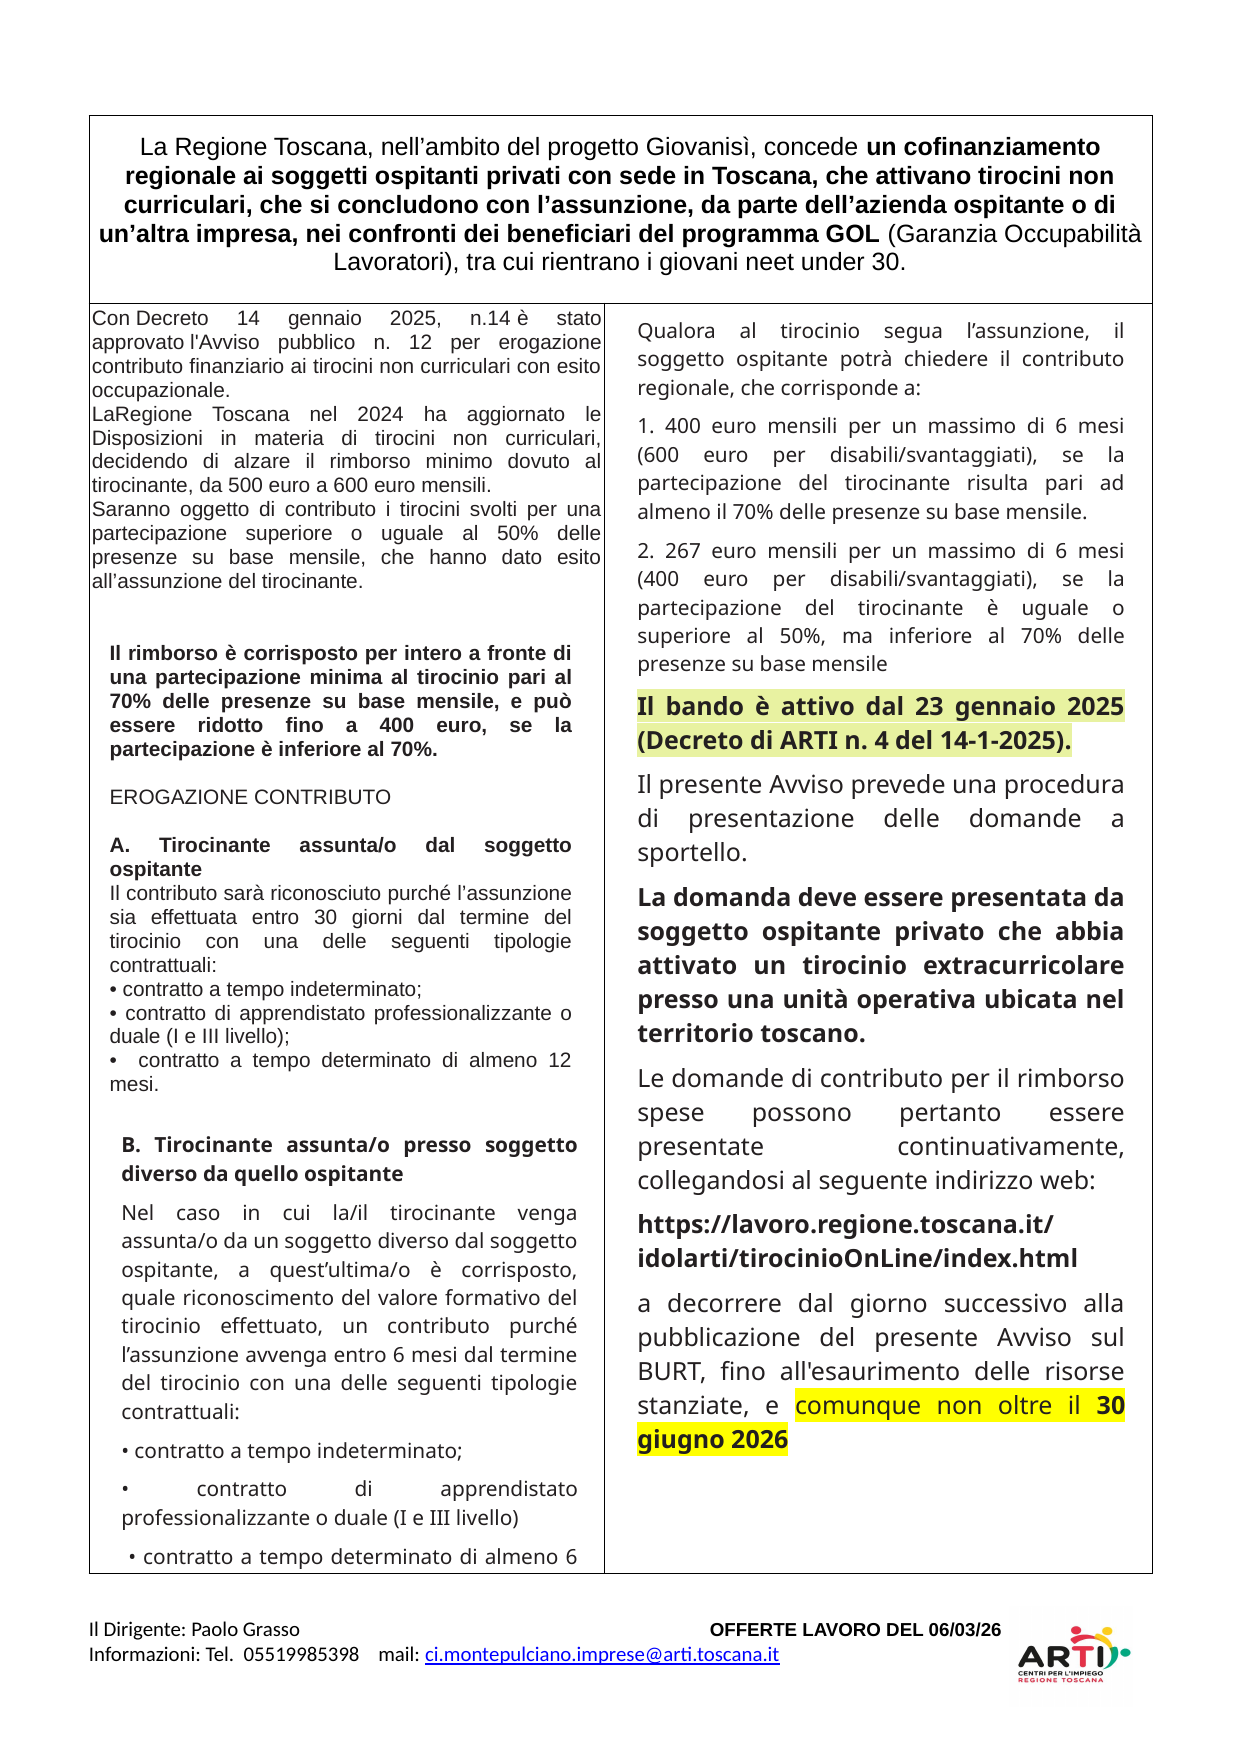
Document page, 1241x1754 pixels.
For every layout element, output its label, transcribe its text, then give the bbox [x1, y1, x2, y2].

table_cell Qualora al tirocinio segua l’assunzione, il soggetto ospitante potrà chiedere il contributo regionale, che corrisponde a: 1. 400 euro mensili per un massimo di 6 mesi (600 euro per disabili/svantaggiati), se la partecipazione del tirocinante risulta pari ad almeno il 70% delle presenze su base mensile. 2. 267 euro mensili per un massimo di 6 mesi (400 euro per disabili/svantaggiati), se la partecipazione del tirocinante è uguale o superiore al 50%, ma inferiore al 70% delle presenze su base mensile Il bando è attivo dal 23 gennaio 2025 (Decreto di ARTI n. 4 del 14-1-2025). Il presente Avviso prevede una procedura di presentazione delle domande a sportello. La domanda deve essere presentata da soggetto ospitante privato che abbia attivato un tirocinio extracurricolare presso una unità operativa ubicata nel territorio toscano. Le domande di contributo per il rimborso spese possono pertanto essere presentate continuativamente, collegandosi al seguente indirizzo web: https://lavoro.regione.toscana.it/idolarti/tirocinioOnLine/index.html a decorrere dal giorno successivo alla pubblicazione del presente Avviso sul BURT, fino all'esaurimento delle risorse stanziate, e comunque non oltre il 30 giugno 2026 [605, 304, 1152, 1573]
table_cell Con Decreto 14 gennaio 2025, n.14 è stato approvato l'Avviso pubblico n. 12 per erogazione contributo finanziario ai tirocini non curriculari con esito occupazionale. LaRegione Toscana nel 2024 ha aggiornato le Disposizioni in materia di tirocini non curriculari, decidendo di alzare il rimborso minimo dovuto al tirocinante, da 500 euro a 600 euro mensili. Saranno oggetto di contributo i tirocini svolti per una partecipazione superiore o uguale al 50% delle presenze su base mensile, che hanno dato esito all’assunzione del tirocinante. Il rimborso è corrisposto per intero a fronte di una partecipazione minima al tirocinio pari al 70% delle presenze su base mensile, e può essere ridotto fino a 400 euro, se la partecipazione è inferiore al 70%. EROGAZIONE CONTRIBUTO A. Tirocinante assunta/o dal soggetto ospitante Il contributo sarà riconosciuto purché l’assunzione sia effettuata entro 30 giorni dal termine del tirocinio con una delle seguenti tipologie contrattuali: • contratto a tempo indeterminato; • contratto di apprendistato professionalizzante o duale (I e III livello); • contratto a tempo determinato di almeno 12 mesi. B. Tirocinante assunta/o presso soggetto diverso da quello ospitante Nel caso in cui la/il tirocinante venga assunta/o da un soggetto diverso dal soggetto ospitante, a quest’ultima/o è corrisposto, quale riconoscimento del valore formativo del tirocinio effettuato, un contributo purché l’assunzione avvenga entro 6 mesi dal termine del tirocinio con una delle seguenti tipologie contrattuali: • contratto a tempo indeterminato; • contratto di apprendistato professionalizzante o duale (I e III livello) • contratto a tempo determinato di almeno 6 [90, 304, 604, 1573]
picture [1008, 1606, 1133, 1707]
table_header La Regione Toscana, nell’ambito del progetto Giovanisì, concede un cofinanziamento regionale ai soggetti ospitanti privati con sede in Toscana, che attivano tirocini non curriculari, che si concludono con l’assunzione, da parte dell’azienda ospitante o di un’altra impresa, nei confronti dei beneficiari del programma GOL (Garanzia Occupabilità Lavoratori), tra cui rientrano i giovani neet under 30. [90, 116, 1152, 302]
